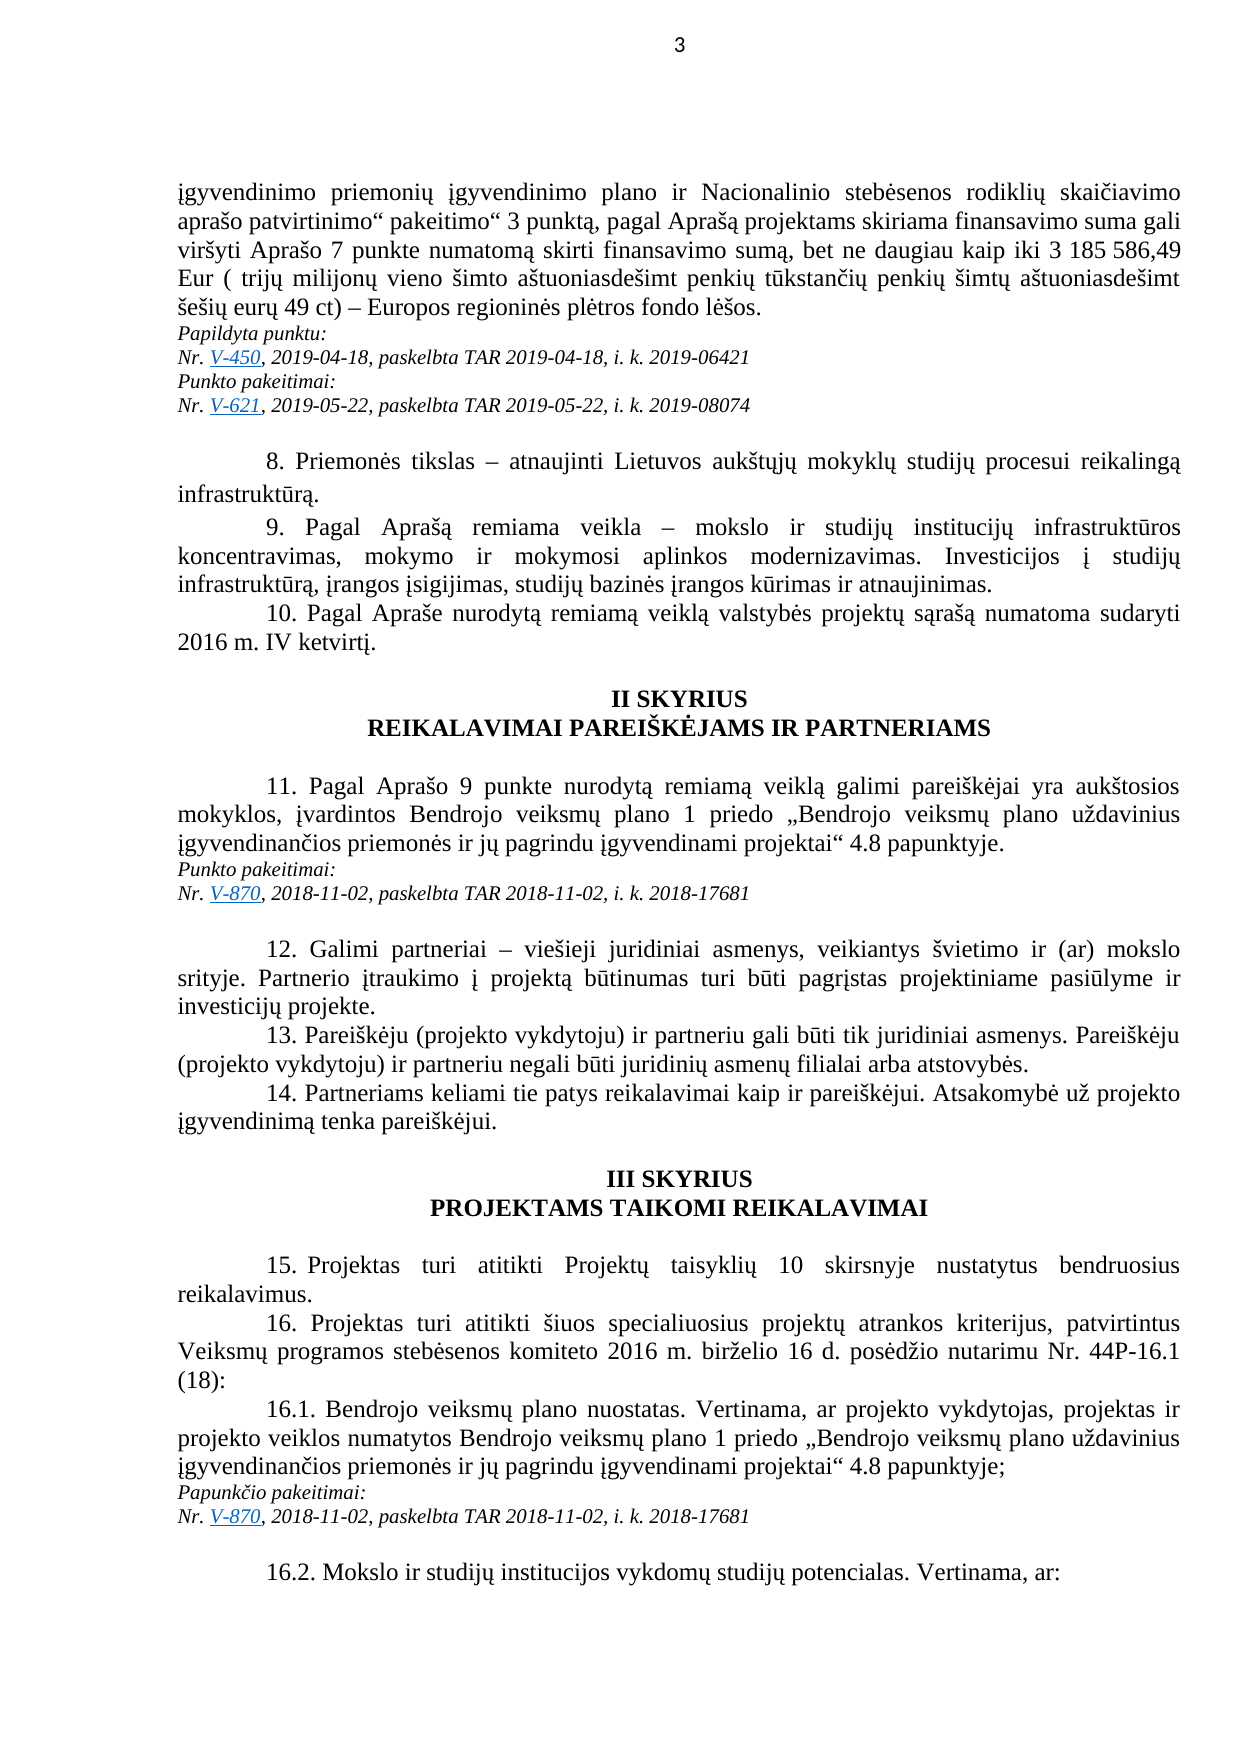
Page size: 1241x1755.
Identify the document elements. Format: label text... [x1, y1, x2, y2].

text 16.1. Bendrojo veiksmų plano nuostatas. Vertinama, ar projekto vykdytojas, projektas ir projekto veiklos numatytos Bendrojo veiksmų plano 1 priedo „Bendrojo veiksmų plano uždavinius įgyvendinančios priemonės ir jų pagrindu įgyvendinami projektai“ 4.8 papunktyje; [177, 1394, 1181, 1480]
text II SKYRIUS [177, 684, 1181, 713]
text REIKALAVIMAI PAREIŠKĖJAMS IR PARTNERIAMS [177, 713, 1181, 742]
text PROJEKTAMS TAIKOMI REIKALAVIMAI [177, 1193, 1181, 1221]
text 16.2. Mokslo ir studijų institucijos vykdomų studijų potencialas. Vertinama, ar: [177, 1557, 1181, 1586]
text įgyvendinimo priemonių įgyvendinimo plano ir Nacionalinio stebėsenos rodiklių skaičiavimo aprašo patvirtinimo“ pakeitimo“ 3 punktą, pagal Aprašą projektams skiriama finansavimo suma gali viršyti Aprašo 7 punkte numatomą skirti finansavimo sumą, bet ne daugiau kaip iki 3 185 586,49 Eur ( trijų milijonų vieno šimto aštuoniasdešimt penkių tūkstančių penkių šimtų aštuoniasdešimt šešių eurų 49 ct) – Europos regioninės plėtros fondo lėšos. [177, 177, 1181, 321]
text Papildyta punktu: [177, 321, 1181, 345]
text Nr. V-870, 2018-11-02, paskelbta TAR 2018-11-02, i. k. 2018-17681 [177, 1504, 1181, 1528]
text Papunkčio pakeitimai: [177, 1480, 1181, 1504]
text 10. Pagal Apraše nurodytą remiamą veiklą valstybės projektų sąrašą numatoma sudaryti 2016 m. IV ketvirtį. [177, 598, 1181, 656]
text Nr. V-621, 2019-05-22, paskelbta TAR 2019-05-22, i. k. 2019-08074 [177, 393, 1181, 417]
text Punkto pakeitimai: [177, 369, 1181, 393]
text 9. Pagal Aprašą remiama veikla – mokslo ir studijų institucijų infrastruktūros koncentravimas, mokymo ir mokymosi aplinkos modernizavimas. Investicijos į studijų infrastruktūrą, įrangos įsigijimas, studijų bazinės įrangos kūrimas ir atnaujinimas. [177, 512, 1181, 598]
text III SKYRIUS [177, 1164, 1181, 1193]
text Punkto pakeitimai: [177, 857, 1181, 881]
text 11. Pagal Aprašo 9 punkte nurodytą remiamą veiklą galimi pareiškėjai yra aukštosios mokyklos, įvardintos Bendrojo veiksmų plano 1 priedo „Bendrojo veiksmų plano uždavinius įgyvendinančios priemonės ir jų pagrindu įgyvendinami projektai“ 4.8 papunktyje. [177, 771, 1181, 857]
text 15. Projektas turi atitikti Projektų taisyklių 10 skirsnyje nustatytus bendruosius reikalavimus. [177, 1250, 1181, 1308]
text 12. Galimi partneriai – viešieji juridiniai asmenys, veikiantys švietimo ir (ar) mokslo srityje. Partnerio įtraukimo į projektą būtinumas turi būti pagrįstas projektiniame pasiūlyme ir investicijų projekte. [177, 934, 1181, 1020]
text Nr. V-870, 2018-11-02, paskelbta TAR 2018-11-02, i. k. 2018-17681 [177, 881, 1181, 905]
text Nr. V-450, 2019-04-18, paskelbta TAR 2019-04-18, i. k. 2019-06421 [177, 345, 1181, 369]
text 13. Pareiškėju (projekto vykdytoju) ir partneriu gali būti tik juridiniai asmenys. Pareiškėju (projekto vykdytoju) ir partneriu negali būti juridinių asmenų filialai arba atstovybės. [177, 1020, 1181, 1078]
text 16. Projektas turi atitikti šiuos specialiuosius projektų atrankos kriterijus, patvirtintus Veiksmų programos stebėsenos komiteto 2016 m. birželio 16 d. posėdžio nutarimu Nr. 44P-16.1 (18): [177, 1308, 1181, 1394]
text 14. Partneriams keliami tie patys reikalavimai kaip ir pareiškėjui. Atsakomybė už projekto įgyvendinimą tenka pareiškėjui. [177, 1078, 1181, 1135]
text 8. Priemonės tikslas – atnaujinti Lietuvos aukštųjų mokyklų studijų procesui reikalingą infrastruktūrą. [177, 446, 1181, 508]
